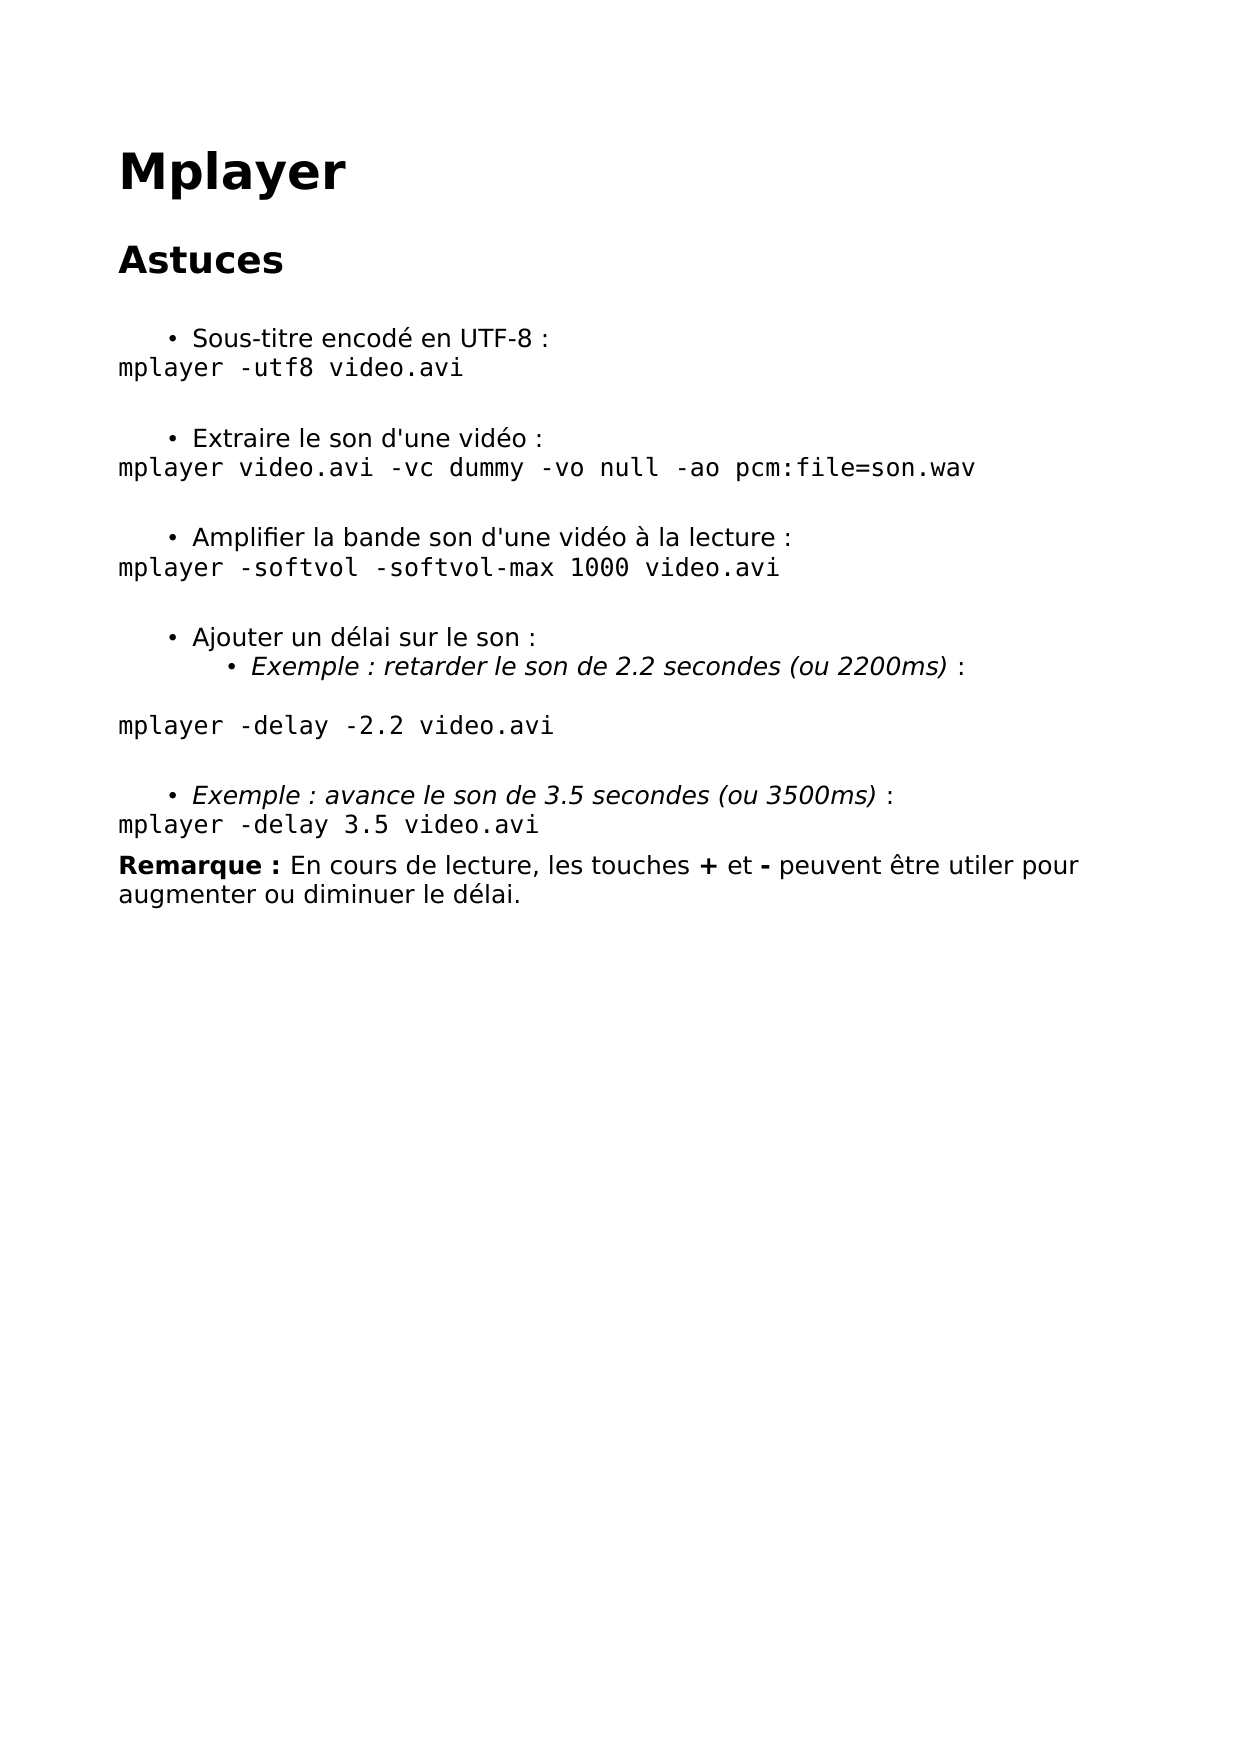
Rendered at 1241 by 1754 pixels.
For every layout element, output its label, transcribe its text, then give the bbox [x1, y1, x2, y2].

list Exemple : retarder le son de 2.2 secondes (ou 2200ms) : [236, 652, 1122, 682]
text mplayer -delay 3.5 video.avi [118, 811, 1122, 840]
text mplayer -delay -2.2 video.avi [118, 711, 1122, 740]
text Remarque : En cours de lecture, les touches + et - peuvent être utiler pour augmenter ou diminuer le délai. [118, 852, 1122, 910]
list Amplifier la bande son d'une vidéo à la lecture : [177, 524, 1122, 553]
text mplayer -utf8 video.avi [118, 354, 1122, 383]
subtitle Astuces [118, 239, 1122, 282]
list Exemple : avance le son de 3.5 secondes (ou 3500ms) : [177, 781, 1122, 811]
list Ajouter un délai sur le son : [177, 623, 1122, 652]
text mplayer -softvol -softvol-max 1000 video.avi [118, 553, 1122, 582]
text mplayer video.avi -vc dummy -vo null -ao pcm:file=son.wav [118, 453, 1122, 482]
list Sous-titre encodé en UTF-8 : [177, 324, 1122, 354]
subtitle Mplayer [118, 143, 1122, 201]
list Extraire le son d'une vidéo : [177, 424, 1122, 453]
